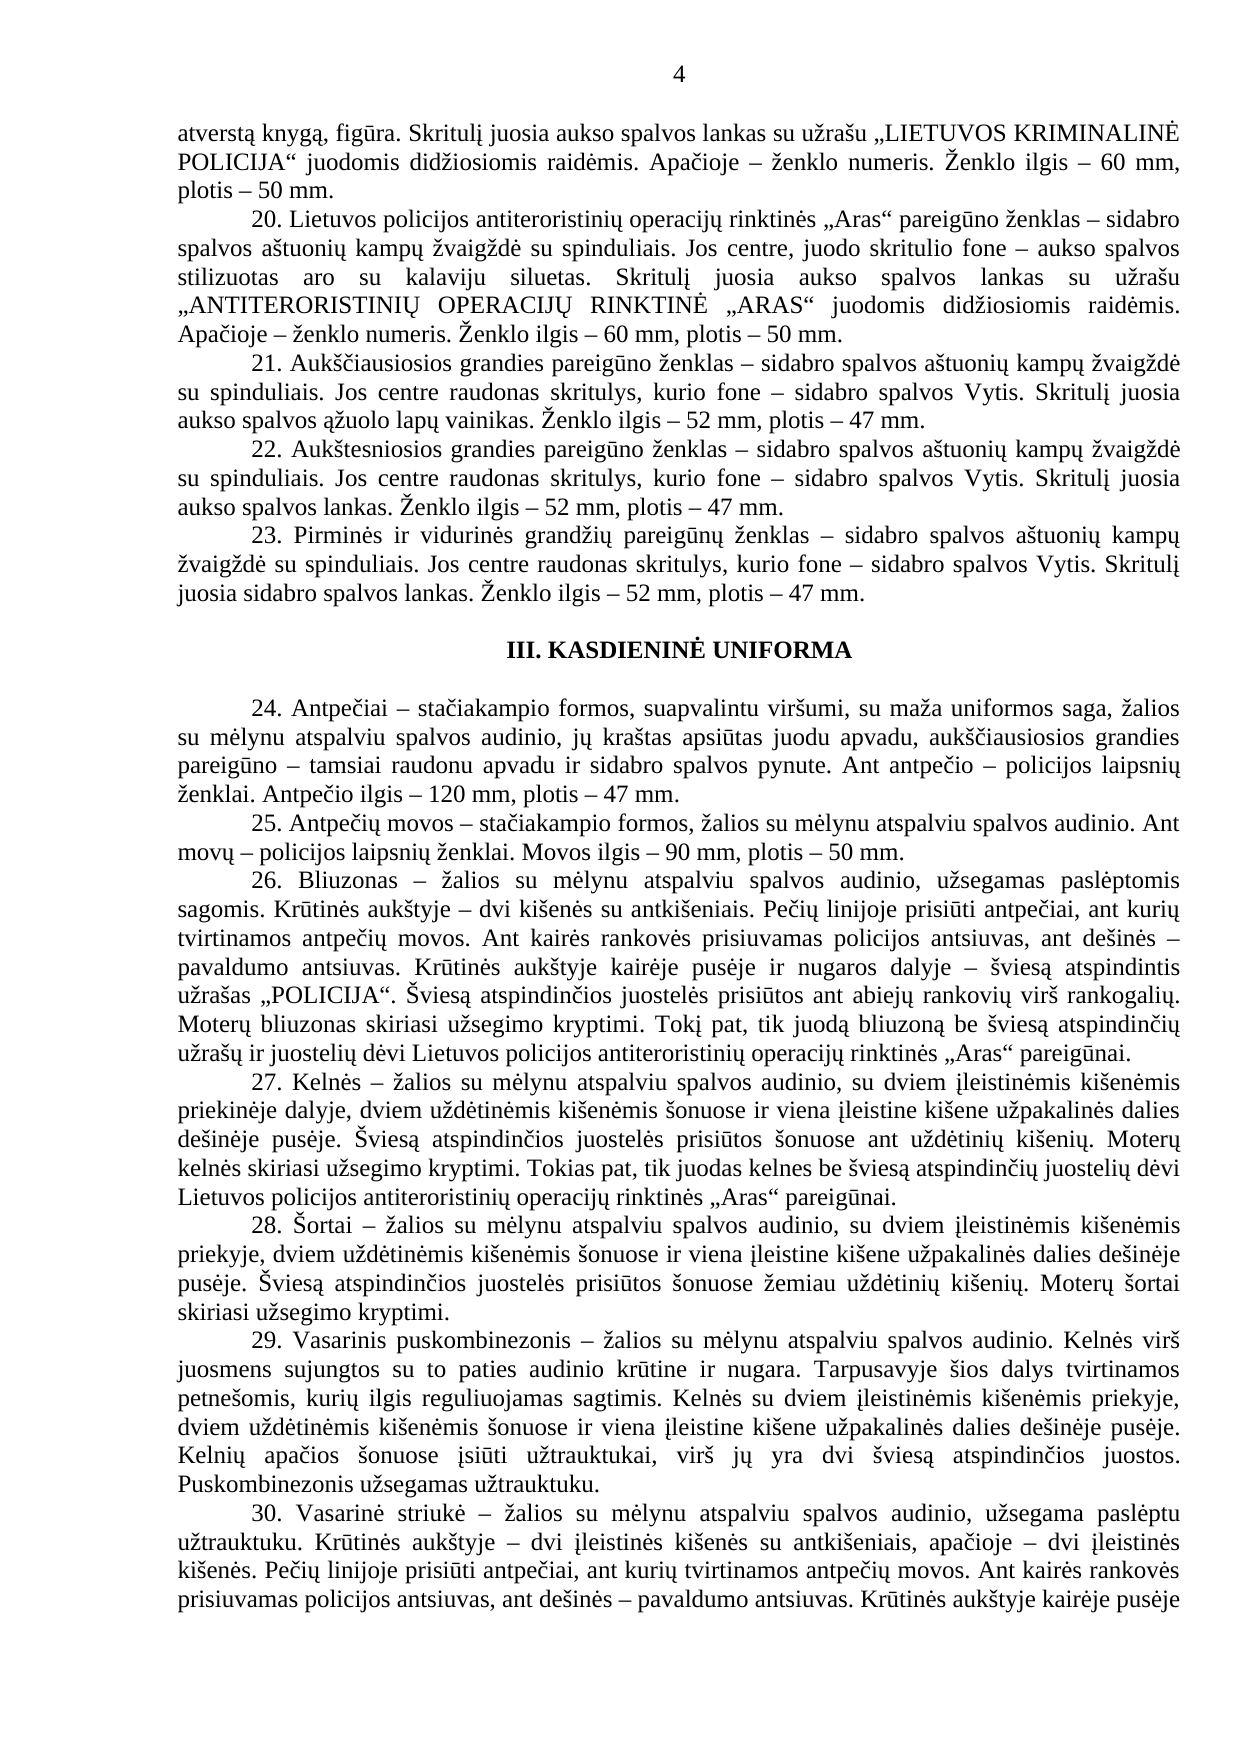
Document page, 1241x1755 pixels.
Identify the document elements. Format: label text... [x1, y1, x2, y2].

text III. KASDIENINĖ UNIFORMA [177, 636, 1181, 664]
text 25. Antpečių movos – stačiakampio formos, žalios su mėlynu atspalviu spalvos audinio. Ant movų – policijos laipsnių ženklai. Movos ilgis – 90 mm, plotis – 50 mm. [177, 808, 1181, 866]
text 23. Pirminės ir vidurinės grandžių pareigūnų ženklas – sidabro spalvos aštuonių kampų žvaigždė su spinduliais. Jos centre raudonas skritulys, kurio fone – sidabro spalvos Vytis. Skritulį juosia sidabro spalvos lankas. Ženklo ilgis – 52 mm, plotis – 47 mm. [177, 521, 1181, 607]
text 29. Vasarinis puskombinezonis – žalios su mėlynu atspalviu spalvos audinio. Kelnės virš juosmens sujungtos su to paties audinio krūtine ir nugara. Tarpusavyje šios dalys tvirtinamos petnešomis, kurių ilgis reguliuojamas sagtimis. Kelnės su dviem įleistinėmis kišenėmis priekyje, dviem uždėtinėmis kišenėmis šonuose ir viena įleistine kišene užpakalinės dalies dešinėje pusėje. Kelnių apačios šonuose įsiūti užtrauktukai, virš jų yra dvi šviesą atspindinčios juostos. Puskombinezonis užsegamas užtrauktuku. [177, 1326, 1181, 1498]
text 20. Lietuvos policijos antiteroristinių operacijų rinktinės „Aras“ pareigūno ženklas – sidabro spalvos aštuonių kampų žvaigždė su spinduliais. Jos centre, juodo skritulio fone – aukso spalvos stilizuotas aro su kalaviju siluetas. Skritulį juosia aukso spalvos lankas su užrašu „ANTITERORISTINIŲ OPERACIJŲ RINKTINĖ „ARAS“ juodomis didžiosiomis raidėmis. Apačioje – ženklo numeris. Ženklo ilgis – 60 mm, plotis – 50 mm. [177, 204, 1181, 348]
text 27. Kelnės – žalios su mėlynu atspalviu spalvos audinio, su dviem įleistinėmis kišenėmis priekinėje dalyje, dviem uždėtinėmis kišenėmis šonuose ir viena įleistine kišene užpakalinės dalies dešinėje pusėje. Šviesą atspindinčios juostelės prisiūtos šonuose ant uždėtinių kišenių. Moterų kelnės skiriasi užsegimo kryptimi. Tokias pat, tik juodas kelnes be šviesą atspindinčių juostelių dėvi Lietuvos policijos antiteroristinių operacijų rinktinės „Aras“ pareigūnai. [177, 1067, 1181, 1211]
text 26. Bliuzonas – žalios su mėlynu atspalviu spalvos audinio, užsegamas paslėptomis sagomis. Krūtinės aukštyje – dvi kišenės su antkišeniais. Pečių linijoje prisiūti antpečiai, ant kurių tvirtinamos antpečių movos. Ant kairės rankovės prisiuvamas policijos antsiuvas, ant dešinės – pavaldumo antsiuvas. Krūtinės aukštyje kairėje pusėje ir nugaros dalyje – šviesą atspindintis užrašas „POLICIJA“. Šviesą atspindinčios juostelės prisiūtos ant abiejų rankovių virš rankogalių. Moterų bliuzonas skiriasi užsegimo kryptimi. Tokį pat, tik juodą bliuzoną be šviesą atspindinčių užrašų ir juostelių dėvi Lietuvos policijos antiteroristinių operacijų rinktinės „Aras“ pareigūnai. [177, 866, 1181, 1067]
text atverstą knygą, figūra. Skritulį juosia aukso spalvos lankas su užrašu „LIETUVOS KRIMINALINĖ POLICIJA“ juodomis didžiosiomis raidėmis. Apačioje – ženklo numeris. Ženklo ilgis – 60 mm, plotis – 50 mm. [177, 118, 1181, 204]
text 24. Antpečiai – stačiakampio formos, suapvalintu viršumi, su maža uniformos saga, žalios su mėlynu atspalviu spalvos audinio, jų kraštas apsiūtas juodu apvadu, aukščiausiosios grandies pareigūno – tamsiai raudonu apvadu ir sidabro spalvos pynute. Ant antpečio – policijos laipsnių ženklai. Antpečio ilgis – 120 mm, plotis – 47 mm. [177, 693, 1181, 808]
text 30. Vasarinė striukė – žalios su mėlynu atspalviu spalvos audinio, užsegama paslėptu užtrauktuku. Krūtinės aukštyje – dvi įleistinės kišenės su antkišeniais, apačioje – dvi įleistinės kišenės. Pečių linijoje prisiūti antpečiai, ant kurių tvirtinamos antpečių movos. Ant kairės rankovės prisiuvamas policijos antsiuvas, ant dešinės – pavaldumo antsiuvas. Krūtinės aukštyje kairėje pusėje [177, 1498, 1181, 1613]
text 22. Aukštesniosios grandies pareigūno ženklas – sidabro spalvos aštuonių kampų žvaigždė su spinduliais. Jos centre raudonas skritulys, kurio fone – sidabro spalvos Vytis. Skritulį juosia aukso spalvos lankas. Ženklo ilgis – 52 mm, plotis – 47 mm. [177, 434, 1181, 521]
text 21. Aukščiausiosios grandies pareigūno ženklas – sidabro spalvos aštuonių kampų žvaigždė su spinduliais. Jos centre raudonas skritulys, kurio fone – sidabro spalvos Vytis. Skritulį juosia aukso spalvos ąžuolo lapų vainikas. Ženklo ilgis – 52 mm, plotis – 47 mm. [177, 348, 1181, 434]
text 28. Šortai – žalios su mėlynu atspalviu spalvos audinio, su dviem įleistinėmis kišenėmis priekyje, dviem uždėtinėmis kišenėmis šonuose ir viena įleistine kišene užpakalinės dalies dešinėje pusėje. Šviesą atspindinčios juostelės prisiūtos šonuose žemiau uždėtinių kišenių. Moterų šortai skiriasi užsegimo kryptimi. [177, 1211, 1181, 1326]
